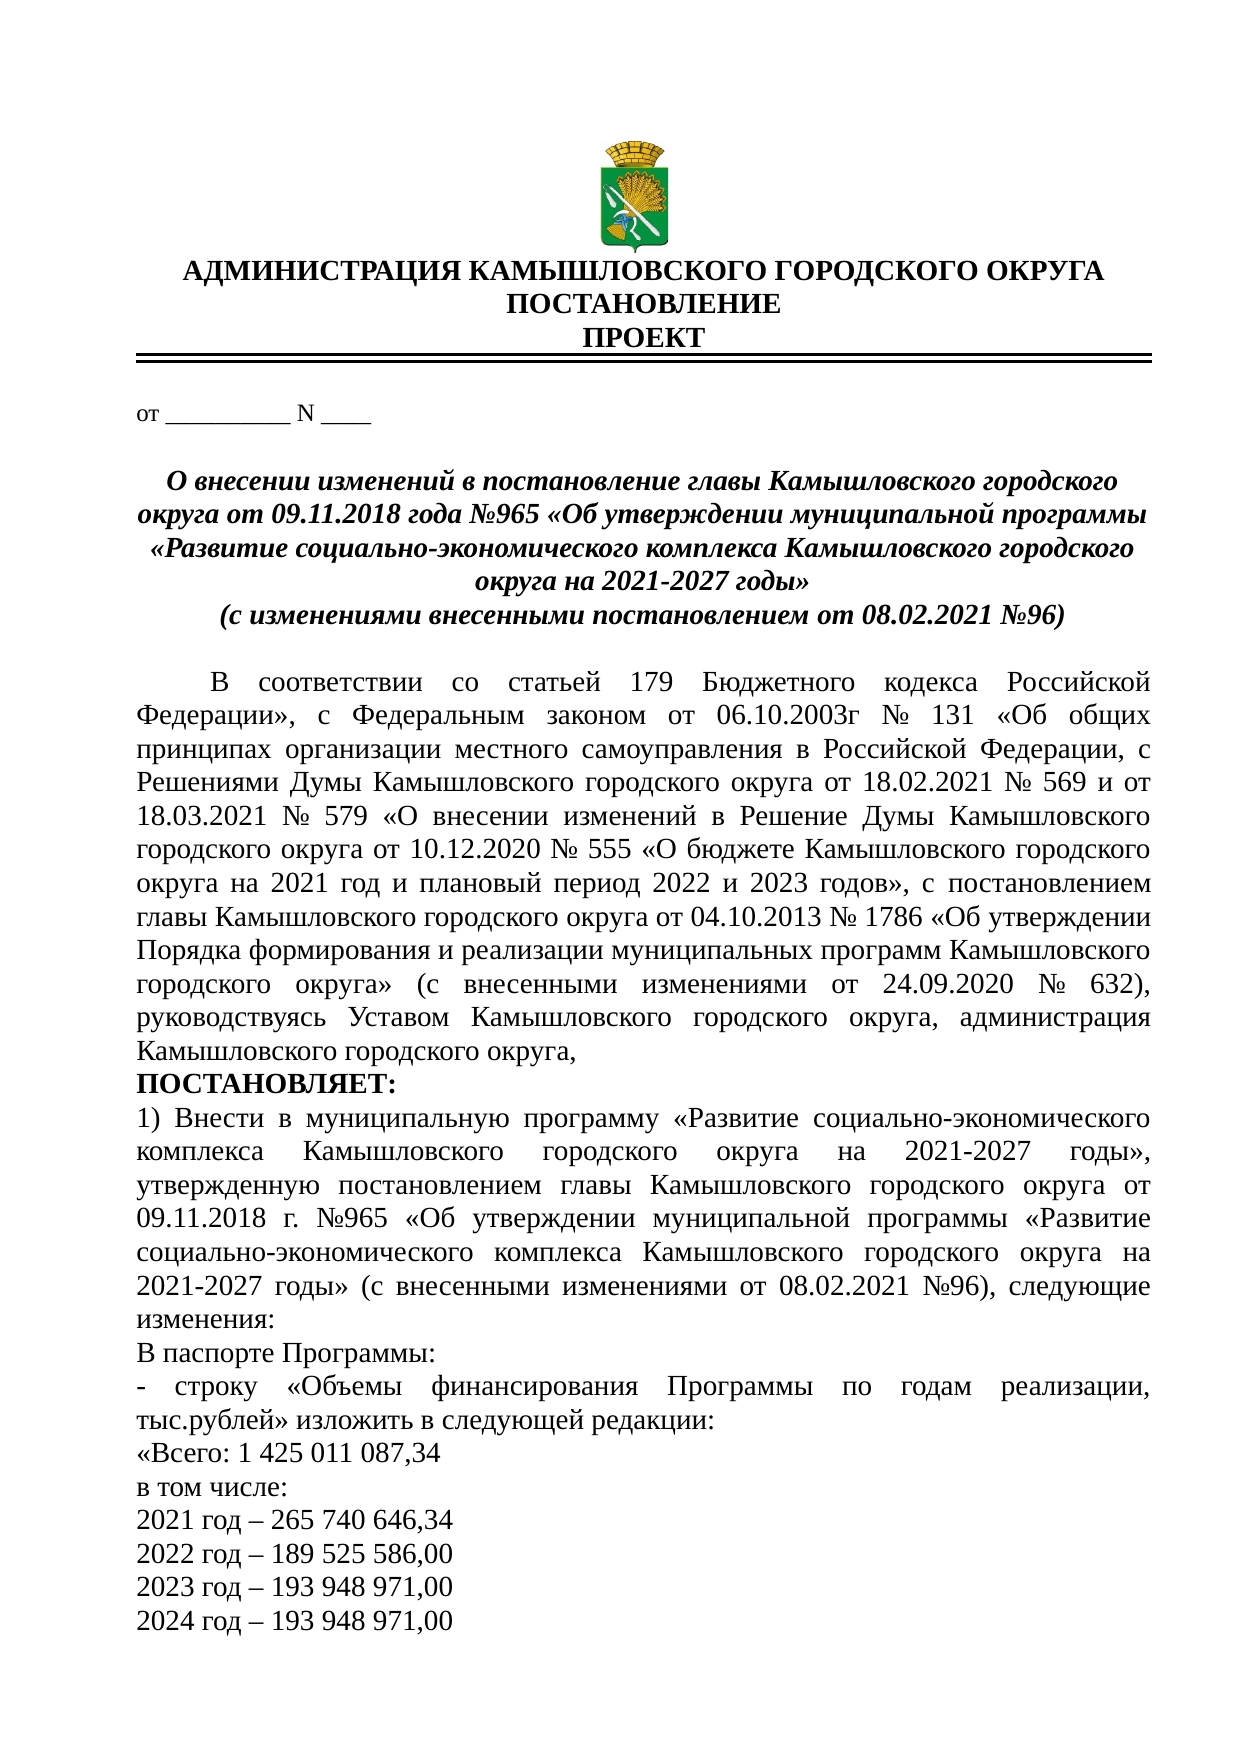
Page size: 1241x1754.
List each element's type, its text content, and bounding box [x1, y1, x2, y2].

text 2023 год – 193 948 971,00 [136, 1569, 1152, 1603]
text ПОСТАНОВЛЯЕТ: [136, 1066, 1152, 1100]
text 2022 год – 189 525 586,00 [136, 1536, 1152, 1569]
text В соответствии со статьей 179 Бюджетного кодекса Российской Федерации», с Федеральным законом от 06.10.2003г № 131 «Об общих принципах организации местного самоуправления в Российской Федерации, с Решениями Думы Камышловского городского округа от 18.02.2021 № 569 и от 18.03.2021 № 579 «О внесении изменений в Решение Думы Камышловского городского округа от 10.12.2020 № 555 «О бюджете Камышловского городского округа на 2021 год и плановый период 2022 и 2023 годов», с постановлением главы Камышловского городского округа от 04.10.2013 № 1786 «Об утверждении Порядка формирования и реализации муниципальных программ Камышловского городского округа» (с внесенными изменениями от 24.09.2020 № 632), руководствуясь Уставом Камышловского городского округа, администрация Камышловского городского округа, [136, 664, 1152, 1066]
text в том числе: [136, 1469, 1152, 1502]
text «Всего: 1 425 011 087,34 [136, 1435, 1152, 1469]
text (с изменениями внесенными постановлением от 08.02.2021 №96) [136, 597, 1152, 630]
text ПОСТАНОВЛЕНИЕ [136, 286, 1152, 320]
text - строку «Объемы финансирования Программы по годам реализации, тыс.рублей» изложить в следующей редакции: [136, 1368, 1152, 1435]
text АДМИНИСТРАЦИЯ КАМЫШЛОВСКОГО ГОРОДСКОГО ОКРУГА [136, 253, 1152, 286]
text О внесении изменений в постановление главы Камышловского городского округа от 09.11.2018 года №965 «Об утверждении муниципальной программы «Развитие социально-экономического комплекса Камышловского городского округа на 2021-2027 годы» [136, 463, 1152, 597]
text В паспорте Программы: [136, 1335, 1152, 1368]
text ПРОЕКТ [136, 320, 1152, 353]
text 1) Внести в муниципальную программу «Развитие социально-экономического комплекса Камышловского городского округа на 2021-2027 годы», утвержденную постановлением главы Камышловского городского округа от 09.11.2018 г. №965 «Об утверждении муниципальной программы «Развитие социально-экономического комплекса Камышловского городского округа на 2021-2027 годы» (с внесенными изменениями от 08.02.2021 №96), следующие изменения: [136, 1100, 1152, 1335]
text 2021 год – 265 740 646,34 [136, 1502, 1152, 1536]
text 2024 год – 193 948 971,00 [136, 1603, 1152, 1637]
text от __________ N ____ [136, 398, 1152, 427]
